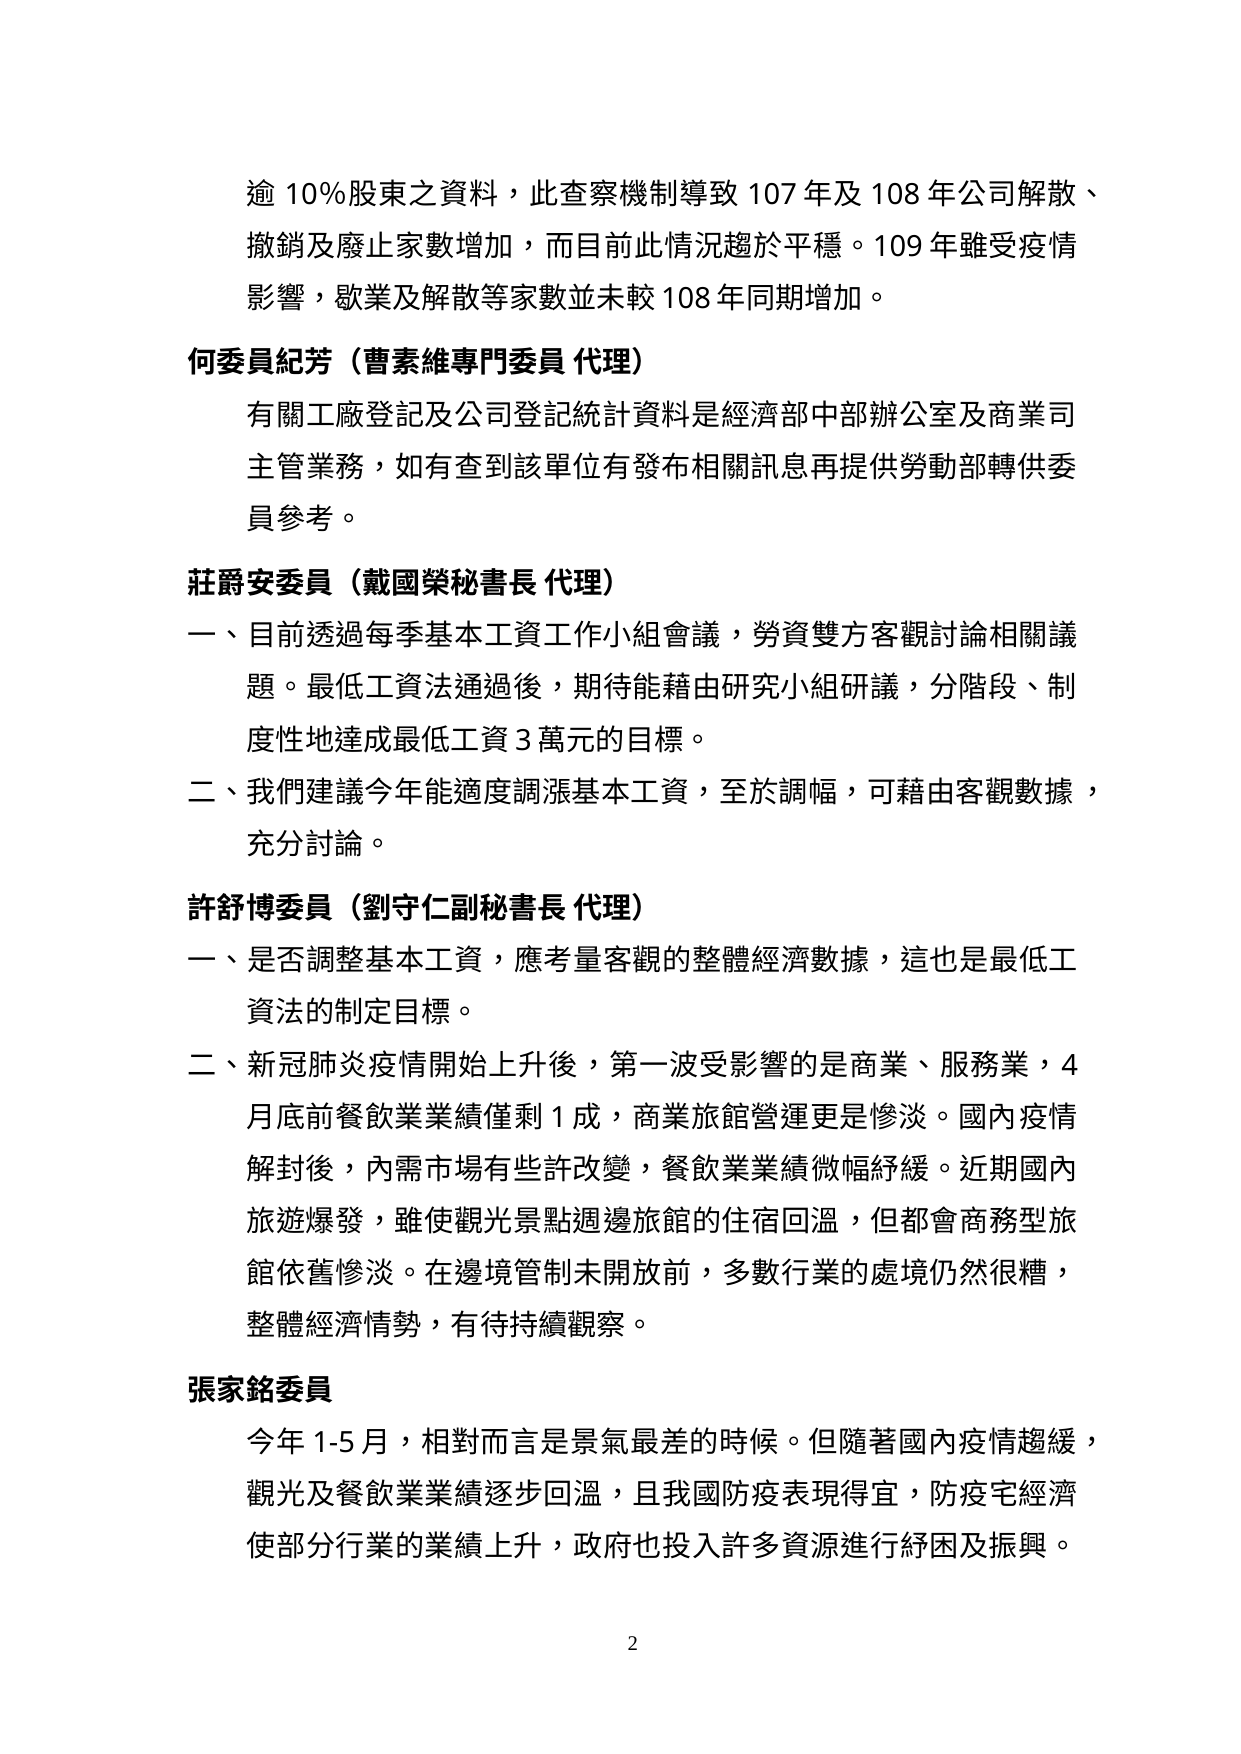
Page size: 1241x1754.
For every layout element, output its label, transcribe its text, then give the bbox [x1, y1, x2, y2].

text 莊爵安委員（戴國榮秘書長 代理） [187, 552, 1078, 604]
text 一、是否調整基本工資，應考量客觀的整體經濟數據，這也是最低工資法的制定目標。 [187, 929, 1078, 1033]
text 許舒博委員（劉守仁副秘書長 代理） [187, 877, 1078, 929]
text 據經濟部表示，配合洗錢防制政策，107年11月1日起，依公司法第22條之1規定，公司需申報董事、監察人、經理人及持股逾 10％股東之資料，此查察機制導致107年及108年公司解散、撤銷及廢止家數增加，而目前此情況趨於平穩。109年雖受疫情影響，歇業及解散等家數並未較108年同期增加。 [247, 162, 1078, 319]
text 二、我們建議今年能適度調漲基本工資，至於調幅，可藉由客觀數據，充分討論。 [187, 760, 1078, 864]
text 何委員紀芳（曹素維專門委員 代理） [187, 331, 1078, 383]
text 有關工廠登記及公司登記統計資料是經濟部中部辦公室及商業司主管業務，如有查到該單位有發布相關訊息再提供勞動部轉供委員參考。 [247, 383, 1078, 539]
text 一、目前透過每季基本工資工作小組會議，勞資雙方客觀討論相關議題。最低工資法通過後，期待能藉由研究小組研議，分階段、制度性地達成最低工資3萬元的目標。 [187, 604, 1078, 760]
text 二、新冠肺炎疫情開始上升後，第一波受影響的是商業、服務業，4月底前餐飲業業績僅剩1成，商業旅館營運更是慘淡。國內疫情解封後，內需市場有些許改變，餐飲業業績微幅紓緩。近期國內旅遊爆發，雖使觀光景點週邊旅館的住宿回溫，但都會商務型旅館依舊慘淡。在邊境管制未開放前，多數行業的處境仍然很糟，整體經濟情勢，有待持續觀察。 [187, 1033, 1078, 1346]
text 今年1-5月，相對而言是景氣最差的時候。但隨著國內疫情趨緩，觀光及餐飲業業績逐步回溫，且我國防疫表現得宜，防疫宅經濟使部分行業的業績上升，政府也投入許多資源進行紓困及振興。再者，調升基本工資有助刺激民生消費，基本工資在內需型的經濟成長中，扮演重要角色，這也是必需考量的因素。 [247, 1410, 1078, 1567]
text 張家銘委員 [187, 1358, 1078, 1410]
